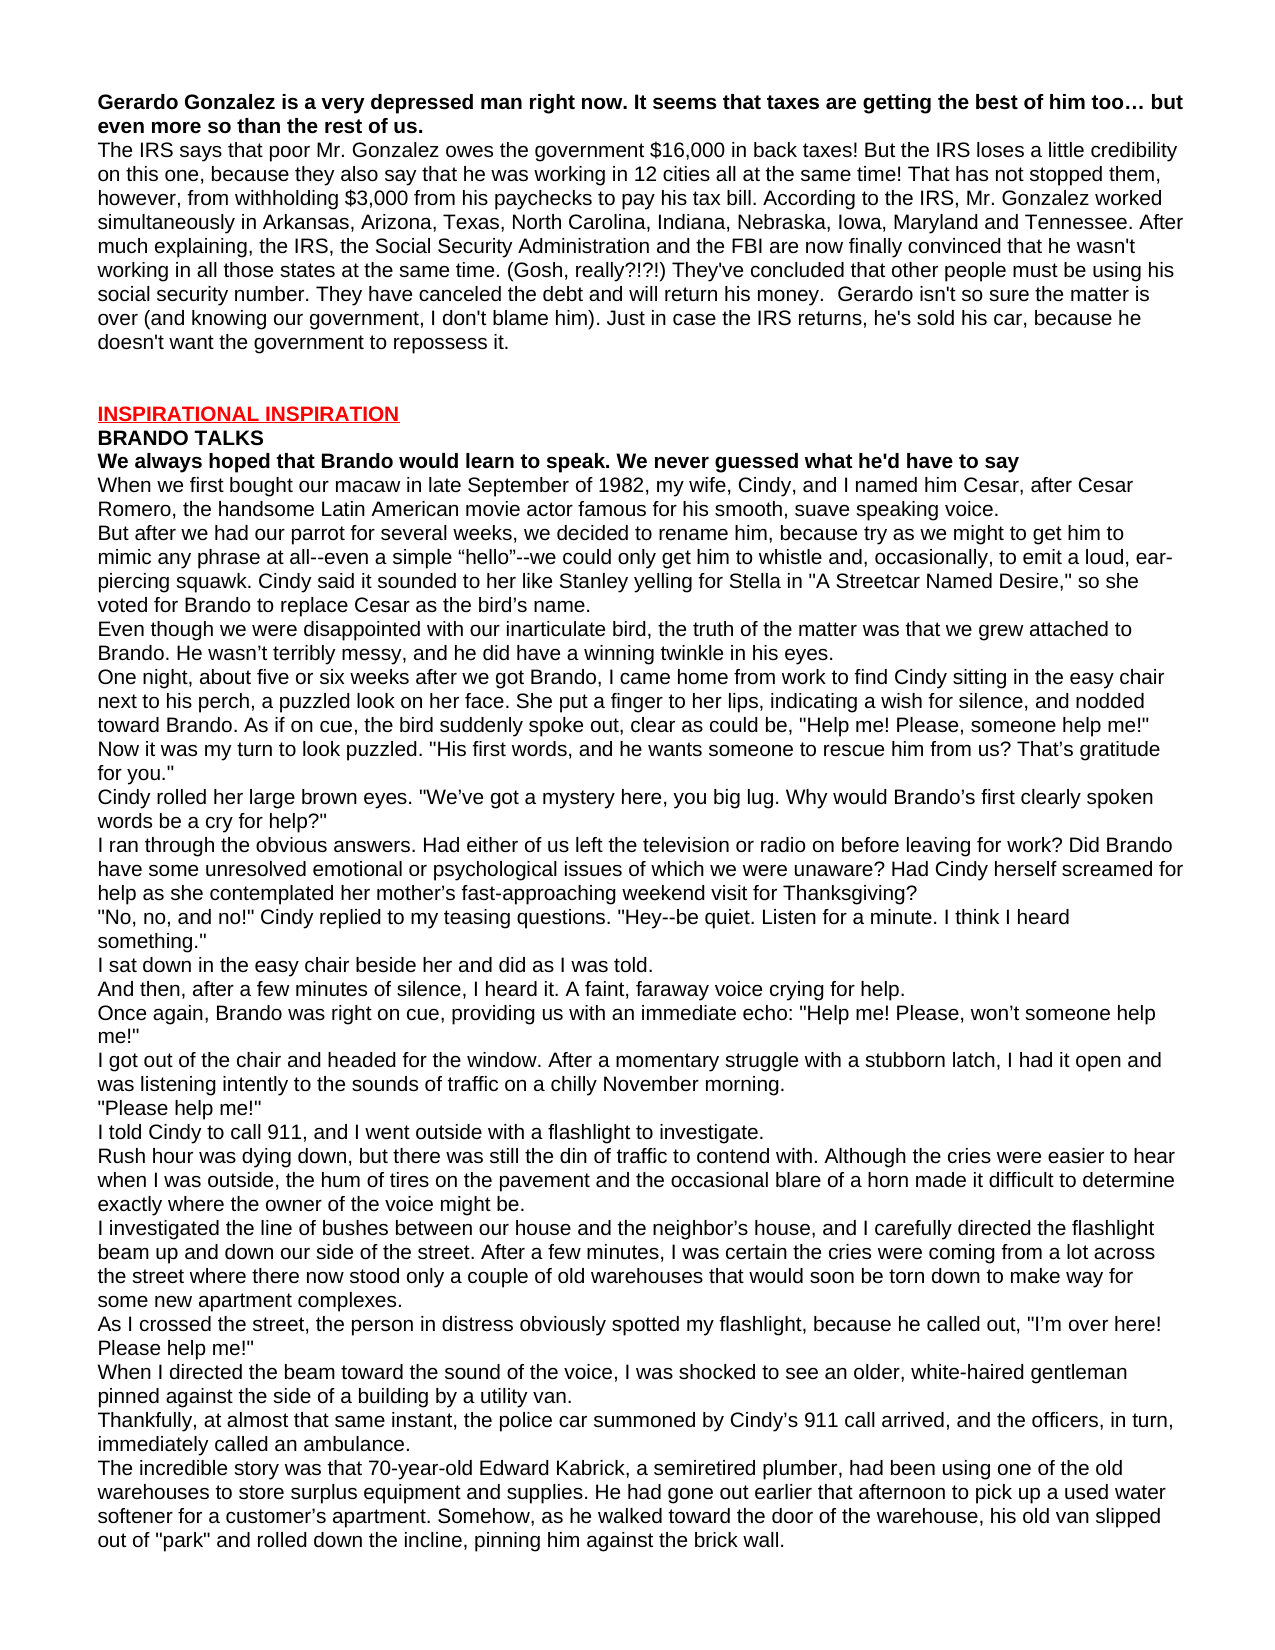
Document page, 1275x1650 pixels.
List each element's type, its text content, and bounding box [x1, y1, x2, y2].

text The incredible story was that 70-year-old Edward Kabrick, a semiretired plumber, had been using one of the old warehouses to store surplus equipment and supplies. He had gone out earlier that afternoon to pick up a used water softener for a customer’s apartment. Somehow, as he walked toward the door of the warehouse, his old van slipped out of "park" and rolled down the incline, pinning him against the brick wall. [97, 1456, 1185, 1551]
text Once again, Brando was right on cue, providing us with an immediate echo: "Help me! Please, won’t someone help me!" [97, 1000, 1185, 1048]
text I told Cindy to call 911, and I went outside with a flashlight to investigate. [97, 1120, 1185, 1144]
text Now it was my turn to look puzzled. "His first words, and he wants someone to rescue him from us? That’s gratitude for you." [97, 737, 1185, 785]
text INSPIRATIONAL INSPIRATION [97, 401, 1185, 425]
text One night, about five or six weeks after we got Brando, I came home from work to find Cindy sitting in the easy chair next to his perch, a puzzled look on her face. She put a finger to her lips, indicating a wish for silence, and nodded toward Brando. As if on cue, the bird suddenly spoke out, clear as could be, "Help me! Please, someone help me!" [97, 665, 1185, 737]
text Gerardo Gonzalez is a very depressed man right now. It seems that taxes are getting the best of him too… but even more so than the rest of us. [97, 90, 1185, 138]
text Thankfully, at almost that same instant, the police car summoned by Cindy’s 911 call arrived, and the officers, in turn, immediately called an ambulance. [97, 1408, 1185, 1456]
text Rush hour was dying down, but there was still the din of traffic to contend with. Although the cries were easier to hear when I was outside, the hum of tires on the pavement and the occasional blare of a horn made it difficult to determine exactly where the owner of the voice might be. [97, 1144, 1185, 1216]
text The IRS says that poor Mr. Gonzalez owes the government $16,000 in back taxes! But the IRS loses a little credibility on this one, because they also say that he was working in 12 cities all at the same time! That has not stopped them, however, from withholding $3,000 from his paychecks to pay his tax bill. According to the IRS, Mr. Gonzalez worked simultaneously in Arkansas, Arizona, Texas, North Carolina, Indiana, Nebraska, Iowa, Maryland and Tennessee. After much explaining, the IRS, the Social Security Administration and the FBI are now finally convinced that he wasn't working in all those states at the same time. (Gosh, really?!?!) They've concluded that other people must be using his social security number. They have canceled the debt and will return his money. Gerardo isn't so sure the matter is over (and knowing our government, I don't blame him). Just in case the IRS returns, he's sold his car, because he doesn't want the government to repossess it. [97, 138, 1185, 353]
text Even though we were disappointed with our inarticulate bird, the truth of the matter was that we grew attached to Brando. He wasn’t terribly messy, and he did have a winning twinkle in his eyes. [97, 617, 1185, 665]
text I sat down in the easy chair beside her and did as I was told. [97, 952, 1185, 976]
text I investigated the line of bushes between our house and the neighbor’s house, and I carefully directed the flashlight beam up and down our side of the street. After a few minutes, I was certain the cries were coming from a lot across the street where there now stood only a couple of old warehouses that would soon be torn down to make way for some new apartment complexes. As I crossed the street, the person in distress obviously spotted my flashlight, because he called out, "I’m over here! Please help me!" When I directed the beam toward the sound of the voice, I was shocked to see an older, white-haired gentleman pinned against the side of a building by a utility van. [97, 1216, 1185, 1408]
text "No, no, and no!" Cindy replied to my teasing questions. "Hey--be quiet. Listen for a minute. I think I heard something." [97, 904, 1185, 952]
text I got out of the chair and headed for the window. After a momentary struggle with a stubborn latch, I had it open and was listening intently to the sounds of traffic on a chilly November morning. [97, 1048, 1185, 1096]
text BRANDO TALKS We always hoped that Brando would learn to speak. We never guessed what he'd have to say [97, 425, 1185, 473]
text When we first bought our macaw in late September of 1982, my wife, Cindy, and I named him Cesar, after Cesar Romero, the handsome Latin American movie actor famous for his smooth, suave speaking voice. But after we had our parrot for several weeks, we decided to rename him, because try as we might to get him to mimic any phrase at all--even a simple “hello”--we could only get him to whistle and, occasionally, to emit a loud, ear-piercing squawk. Cindy said it sounded to her like Stanley yelling for Stella in "A Streetcar Named Desire," so she voted for Brando to replace Cesar as the bird’s name. [97, 473, 1185, 617]
text "Please help me!" [97, 1096, 1185, 1120]
text And then, after a few minutes of silence, I heard it. A faint, faraway voice crying for help. [97, 976, 1185, 1000]
text Cindy rolled her large brown eyes. "We’ve got a mystery here, you big lug. Why would Brando’s first clearly spoken words be a cry for help?" [97, 785, 1185, 833]
text I ran through the obvious answers. Had either of us left the television or radio on before leaving for work? Did Brando have some unresolved emotional or psychological issues of which we were unaware? Had Cindy herself screamed for help as she contemplated her mother’s fast-approaching weekend visit for Thanksgiving? [97, 833, 1185, 904]
